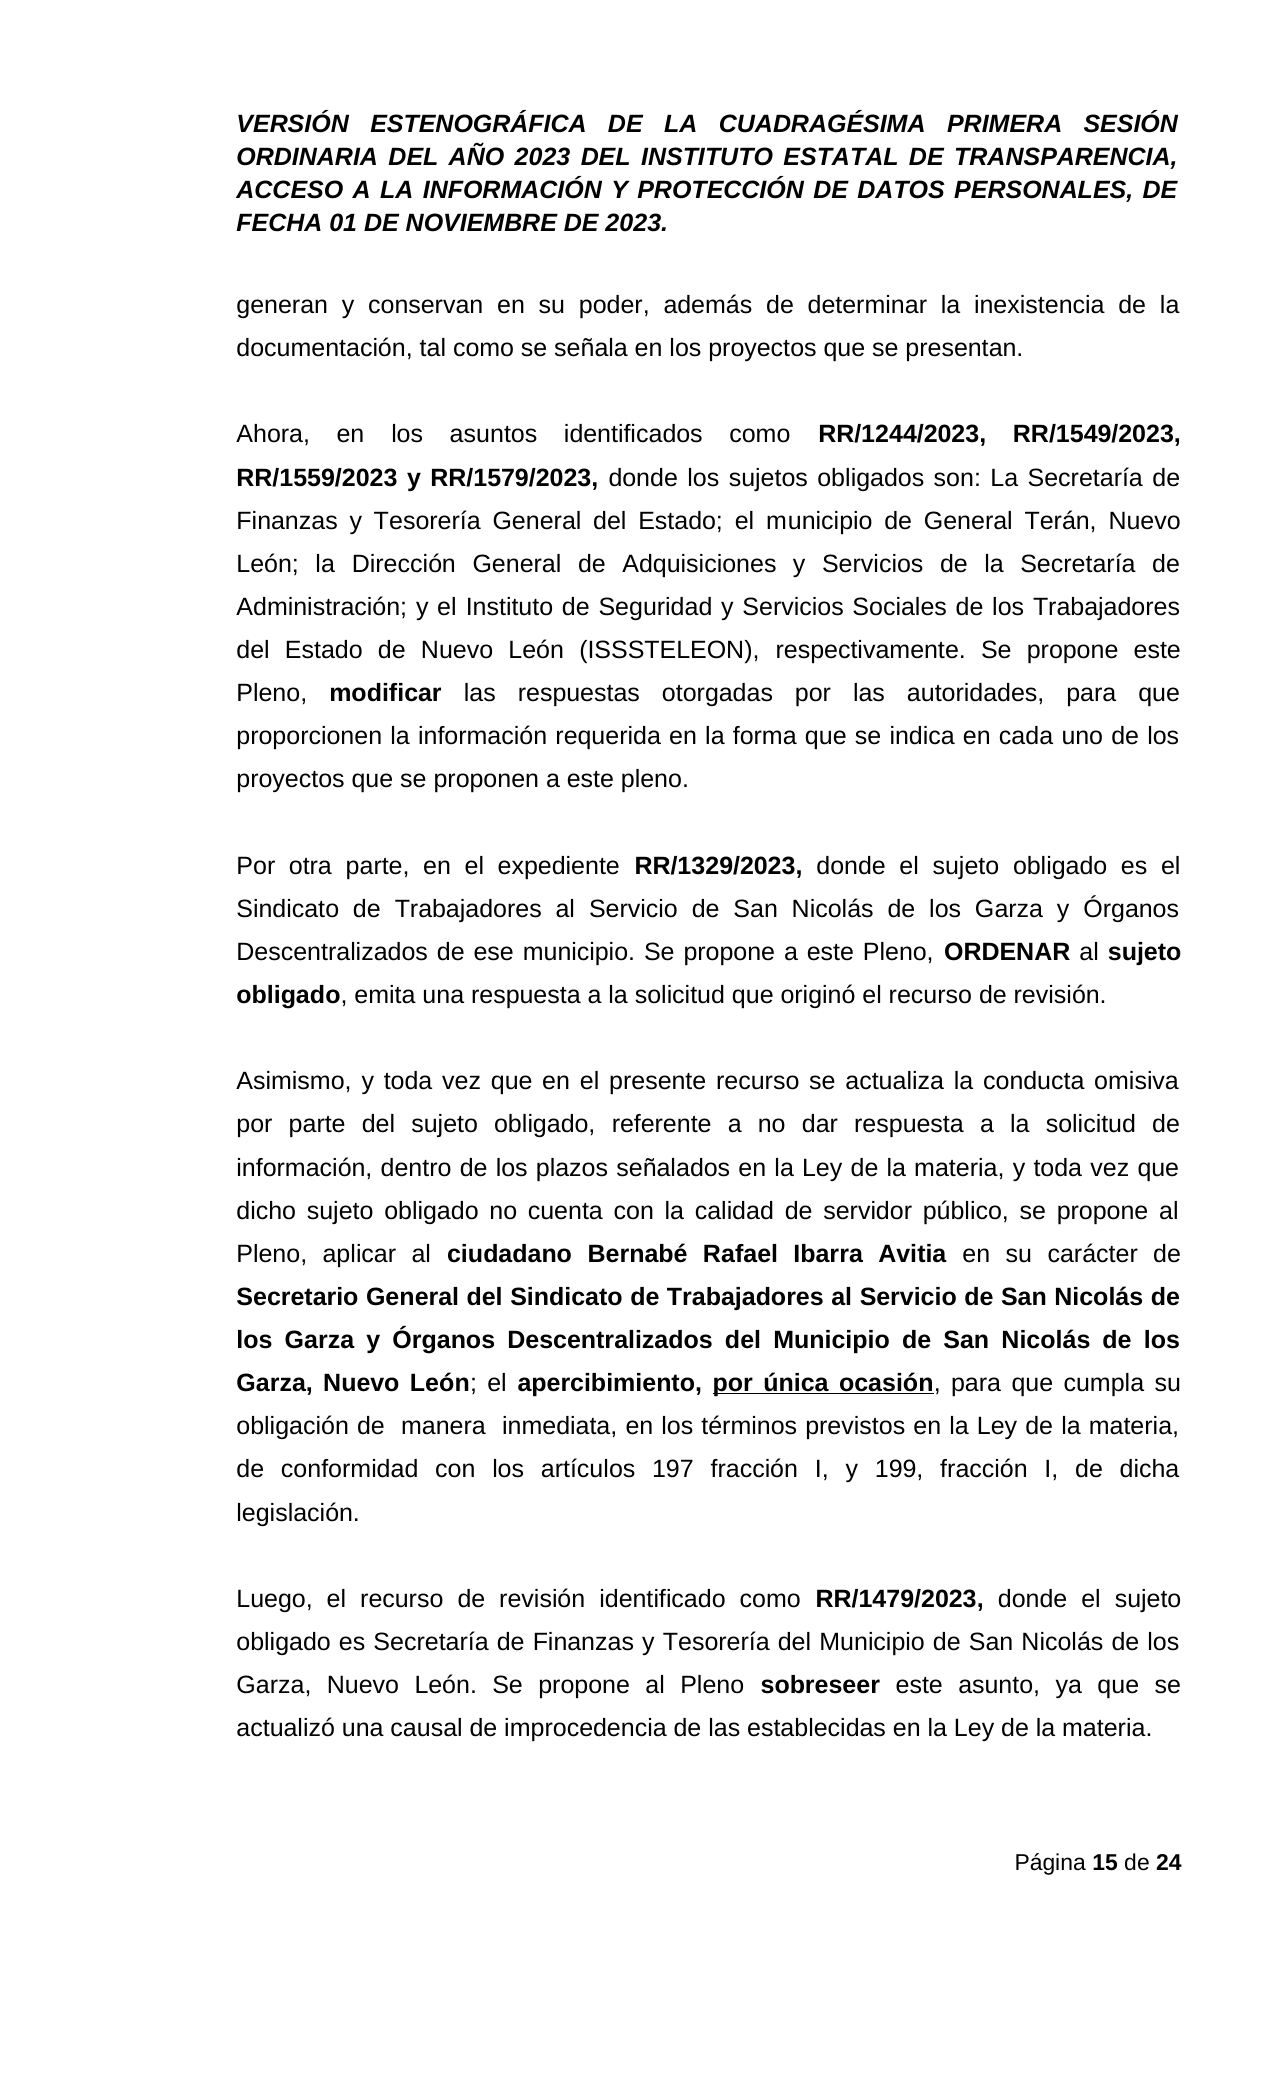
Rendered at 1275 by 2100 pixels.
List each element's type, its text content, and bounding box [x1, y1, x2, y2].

text Luego, el recurso de revisión identificado como RR/1479/2023, donde el sujeto obligado es Secretaría de Finanzas y Tesorería del Municipio de San Nicolás de los Garza, Nuevo León. Se propone al Pleno sobreseer este asunto, ya que se actualizó una causal de improcedencia de las establecidas en la Ley de la materia. [236, 1584, 1181, 1742]
text Por otra parte, en el expediente RR/1329/2023, donde el sujeto obligado es el Sindicato de Trabajadores al Servicio de San Nicolás de los Garza y Órganos Descentralizados de ese municipio. Se propone a este Pleno, ORDENAR al sujeto obligado, emita una respuesta a la solicitud que originó el recurso de revisión. [236, 851, 1181, 1009]
text Asimismo, y toda vez que en el presente recurso se actualiza la conducta omisiva por parte del sujeto obligado, referente a no dar respuesta a la solicitud de información, dentro de los plazos señalados en la Ley de la materia, y toda vez que dicho sujeto obligado no cuenta con la calidad de servidor público, se propone al Pleno, aplicar al ciudadano Bernabé Rafael Ibarra Avitia en su carácter de Secretario General del Sindicato de Trabajadores al Servicio de San Nicolás de los Garza y Órganos Descentralizados del Municipio de San Nicolás de los Garza, Nuevo León; el apercibimiento, por única ocasión, para que cumpla su obligación de manera inmediata, en los términos previstos en la Ley de la materia, de conformidad con los artículos 197 fracción I, y 199, fracción I, de dicha legislación. [236, 1066, 1181, 1526]
text Ahora, en los asuntos identificados como RR/1244/2023, RR/1549/2023, RR/1559/2023 y RR/1579/2023, donde los sujetos obligados son: La Secretaría de Finanzas y Tesorería General del Estado; el municipio de General Terán, Nuevo León; la Dirección General de Adquisiciones y Servicios de la Secretaría de Administración; y el Instituto de Seguridad y Servicios Sociales de los Trabajadores del Estado de Nuevo León (ISSSTELEON), respectivamente. Se propone este Pleno, modificar las respuestas otorgadas por las autoridades, para que proporcionen la información requerida en la forma que se indica en cada uno de los proyectos que se proponen a este pleno. [236, 419, 1181, 793]
text generan y conservan en su poder, además de determinar la inexistencia de la documentación, tal como se señala en los proyectos que se presentan. [236, 290, 1181, 362]
